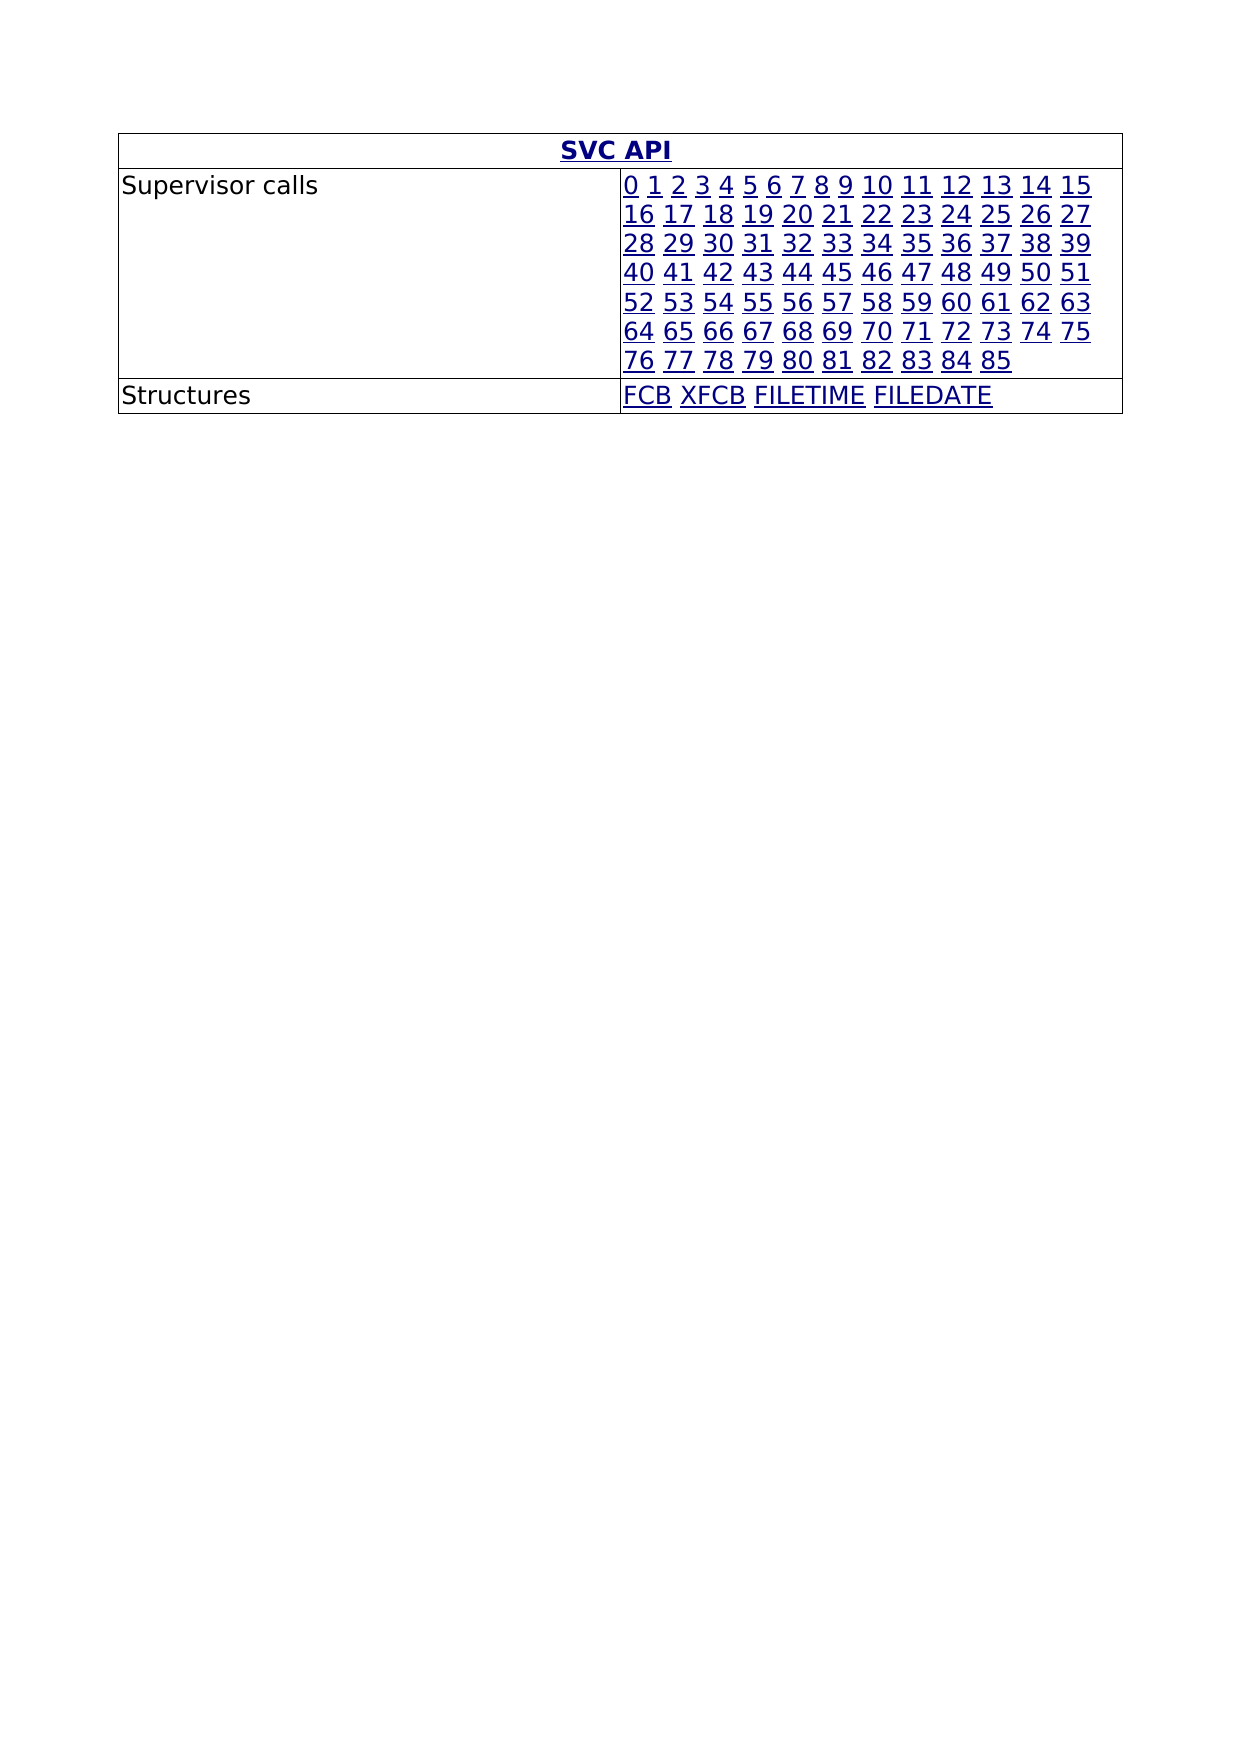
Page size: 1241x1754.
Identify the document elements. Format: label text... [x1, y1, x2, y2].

table_cell Supervisor calls [119, 169, 620, 378]
table_cell 0 1 2 3 4 5 6 7 8 9 10 11 12 13 14 15 16 17 18 19 20 21 22 23 24 25 26 27 28 29 30 31 32 33 34 35 36 37 38 39 40 41 42 43 44 45 46 47 48 49 50 51 52 53 54 55 56 57 58 59 60 61 62 63 64 65 66 67 68 69 70 71 72 73 74 75 76 77 78 79 80 81 82 83 84 85 [621, 169, 1122, 378]
table_cell Structures [119, 379, 620, 413]
table_header SVC API [119, 134, 1122, 168]
table_cell FCB XFCB FILETIME FILEDATE [621, 379, 1122, 413]
